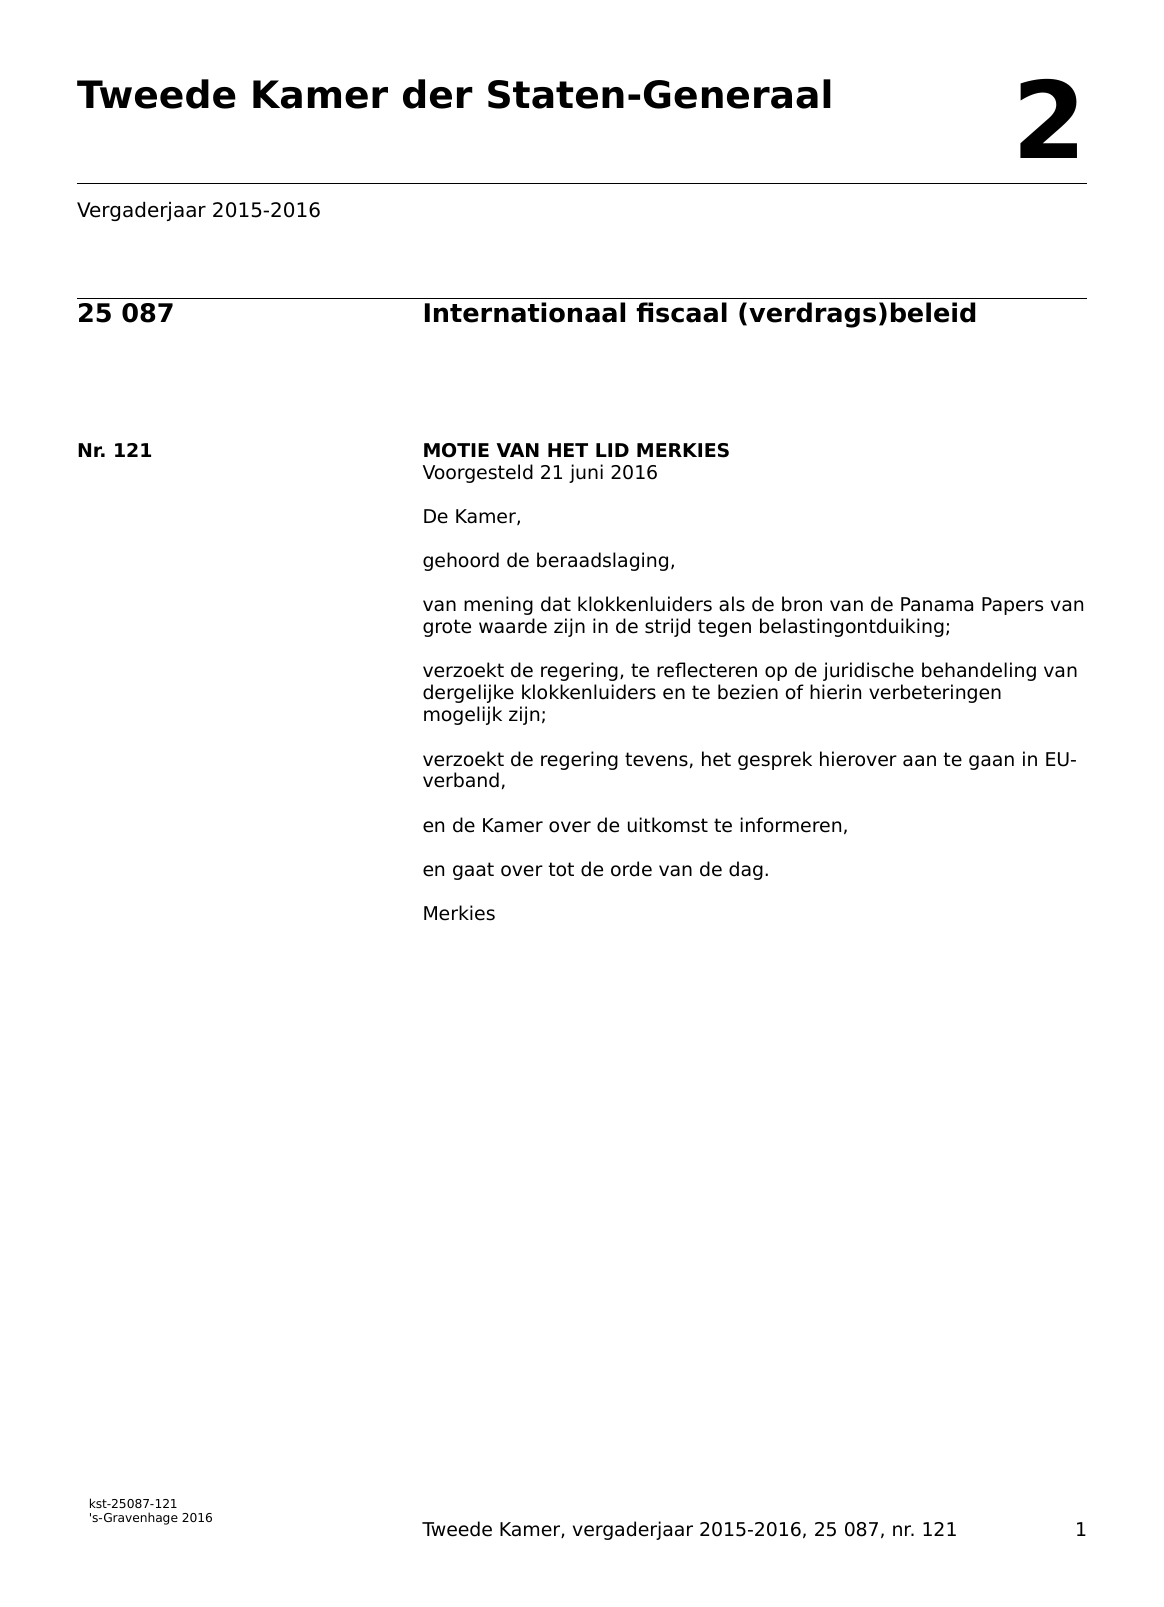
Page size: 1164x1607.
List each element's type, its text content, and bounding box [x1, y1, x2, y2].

subtitle 25 087 Internationaal fiscaal (verdrags)beleid [77, 299, 1087, 329]
text en de Kamer over de uitkomst te informeren, [422, 814, 1087, 837]
text Merkies [422, 903, 1087, 925]
text gehoord de beraadslaging, [422, 550, 1087, 572]
text verzoekt de regering tevens, het gesprek hierover aan te gaan in EU-verband, [422, 748, 1087, 792]
text en gaat over tot de orde van de dag. [422, 859, 1087, 881]
text verzoekt de regering, te reflecteren op de juridische behandeling van dergelijke klokkenluiders en te bezien of hierin verbeteringen mogelijk zijn; [422, 660, 1087, 726]
text 's-Gravenhage 2016 [88, 1511, 323, 1525]
text kst-25087-121 [88, 1497, 323, 1511]
subtitle Nr. 121 MOTIE VAN HET LID MERKIES [77, 440, 1087, 462]
text De Kamer, [422, 506, 1087, 528]
text Voorgesteld 21 juni 2016 [422, 462, 1087, 484]
table_header Tweede Kamer der Staten-Generaal [77, 59, 886, 183]
table_header 2 [886, 59, 1087, 183]
table_cell Vergaderjaar 2015-2016 [77, 184, 1087, 298]
text van mening dat klokkenluiders als de bron van de Panama Papers van grote waarde zijn in de strijd tegen belastingontduiking; [422, 594, 1087, 638]
